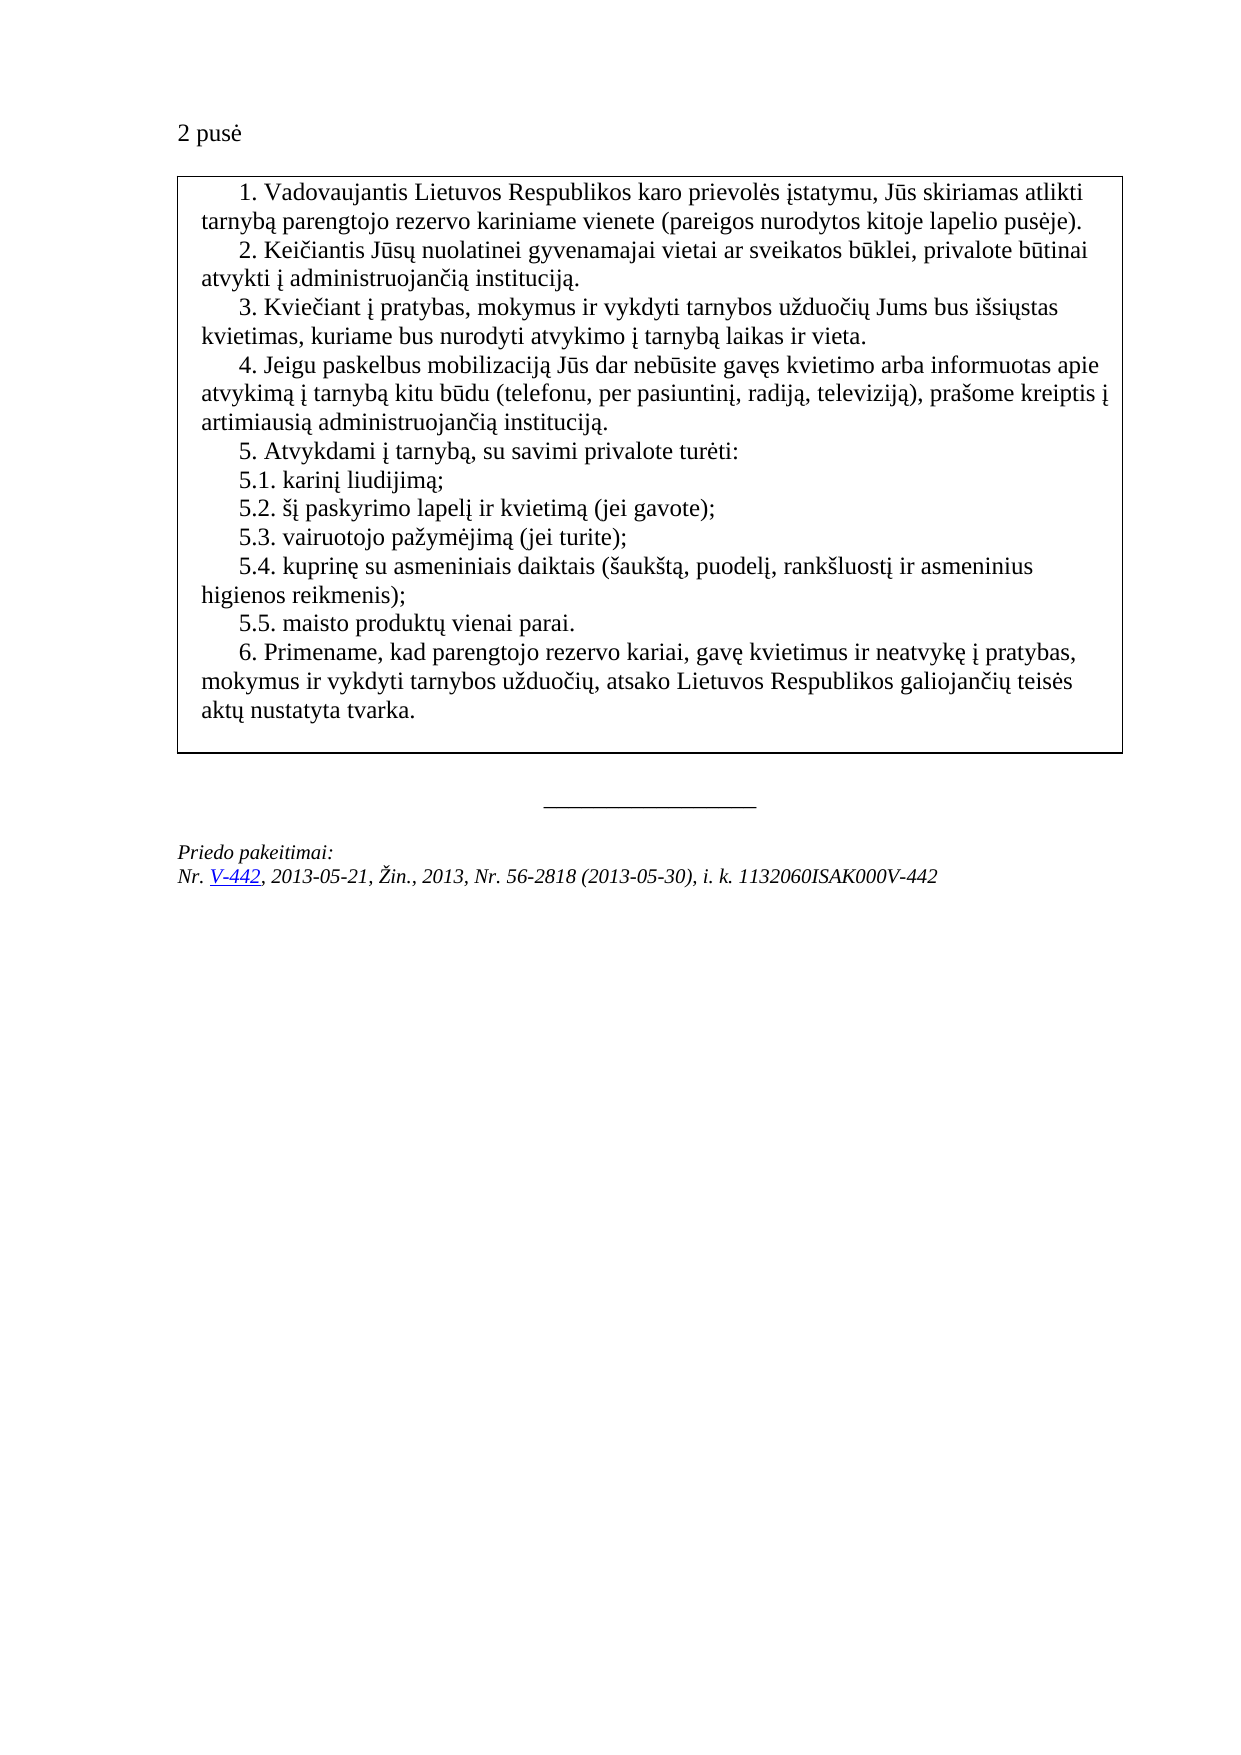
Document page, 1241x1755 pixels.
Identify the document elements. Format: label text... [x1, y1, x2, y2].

text Priedo pakeitimai: [177, 840, 1122, 864]
text 2 pusė [177, 118, 1122, 147]
table_header 1. Vadovaujantis Lietuvos Respublikos karo prievolės įstatymu, Jūs skiriamas atlikti tarnybą parengtojo rezervo kariniame vienete (pareigos nurodytos kitoje lapelio pusėje). 2. Keičiantis Jūsų nuolatinei gyvenamajai vietai ar sveikatos būklei, privalote būtinai atvykti į administruojančią instituciją. 3. Kviečiant į pratybas, mokymus ir vykdyti tarnybos užduočių Jums bus išsiųstas kvietimas, kuriame bus nurodyti atvykimo į tarnybą laikas ir vieta. 4. Jeigu paskelbus mobilizaciją Jūs dar nebūsite gavęs kvietimo arba informuotas apie atvykimą į tarnybą kitu būdu (telefonu, per pasiuntinį, radiją, televiziją), prašome kreiptis į artimiausią administruojančią instituciją. 5. Atvykdami į tarnybą, su savimi privalote turėti: 5.1. karinį liudijimą; 5.2. šį paskyrimo lapelį ir kvietimą (jei gavote); 5.3. vairuotojo pažymėjimą (jei turite); 5.4. kuprinę su asmeniniais daiktais (šaukštą, puodelį, rankšluostį ir asmeninius higienos reikmenis); 5.5. maisto produktų vienai parai. 6. Primename, kad parengtojo rezervo kariai, gavę kvietimus ir neatvykę į pratybas, mokymus ir vykdyti tarnybos užduočių, atsako Lietuvos Respublikos galiojančių teisės aktų nustatyta tvarka. [178, 177, 1122, 752]
text _________________ [177, 782, 1122, 811]
text Nr. V-442, 2013-05-21, Žin., 2013, Nr. 56-2818 (2013-05-30), i. k. 1132060ISAK000V-442 [177, 864, 1122, 888]
